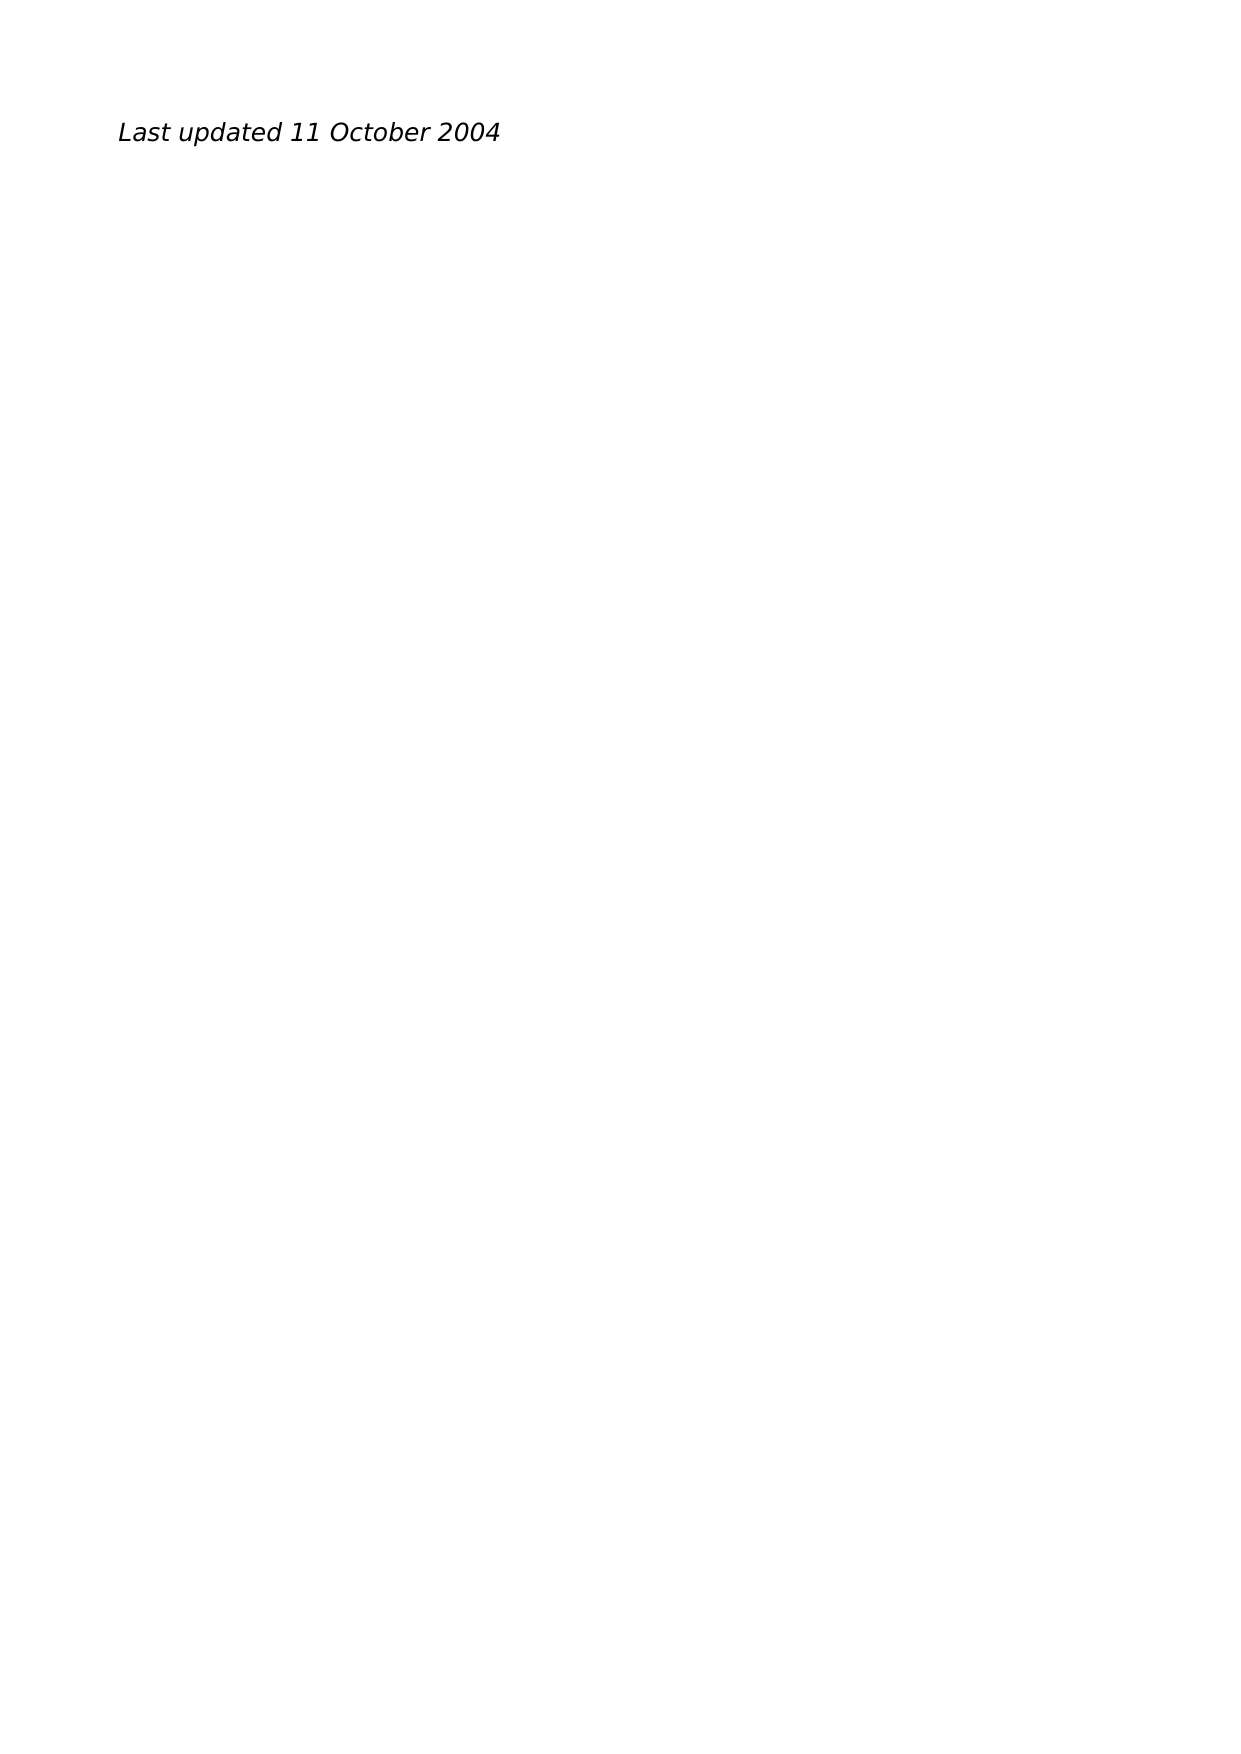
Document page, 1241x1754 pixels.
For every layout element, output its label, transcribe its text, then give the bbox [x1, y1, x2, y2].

text Last updated 11 October 2004 [118, 118, 1122, 147]
